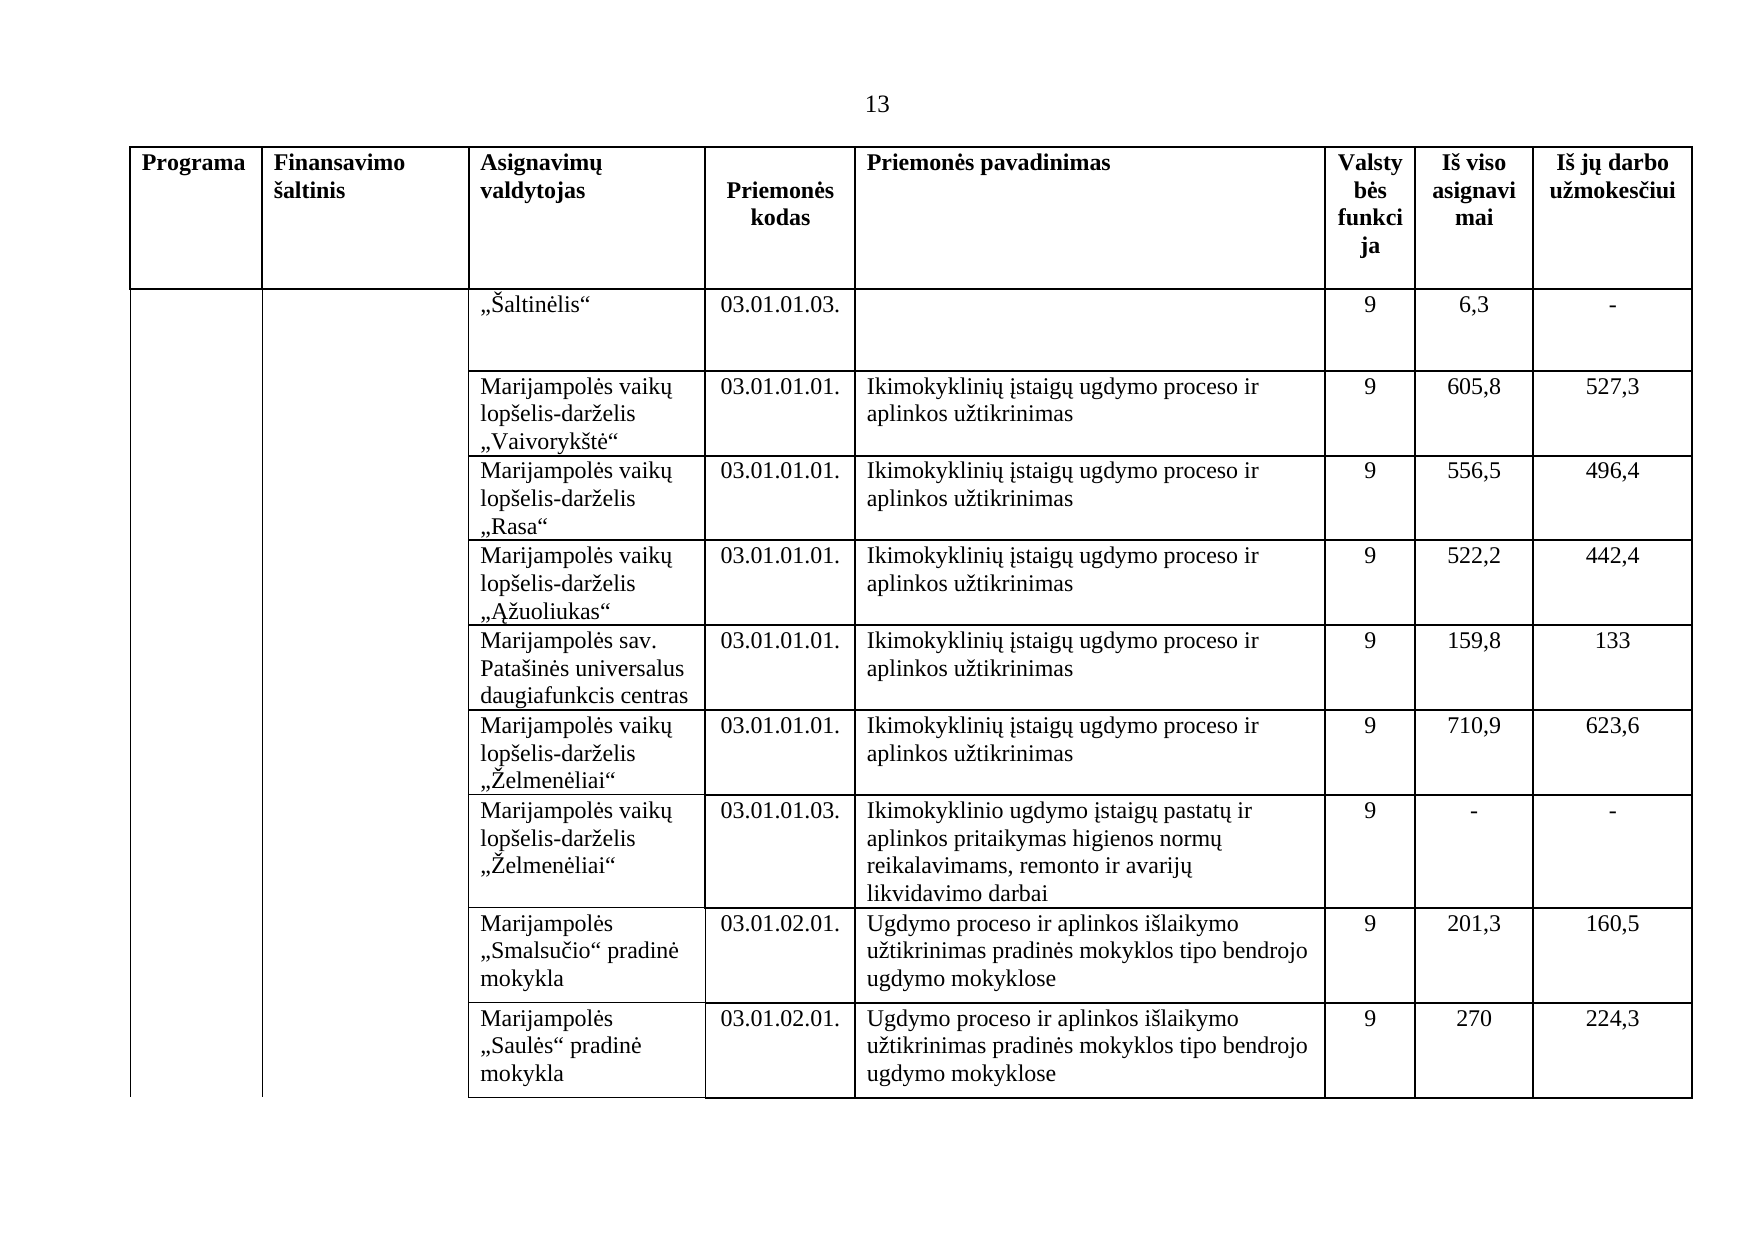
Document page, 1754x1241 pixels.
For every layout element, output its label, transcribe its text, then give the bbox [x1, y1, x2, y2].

table_cell 03.01.01.01. [706, 711, 854, 794]
table_cell 9 [1326, 372, 1414, 454]
table_header Priemonės pavadinimas [856, 148, 1324, 259]
table_cell 9 [1326, 541, 1414, 624]
table_cell Marijampolės „Smalsučio“ pradinė mokykla [469, 908, 705, 1002]
table_cell 9 [1326, 909, 1414, 1002]
table_cell Ikimokyklinių įstaigų ugdymo proceso ir aplinkos užtikrinimas [856, 541, 1324, 624]
table_cell [131, 259, 261, 288]
table_cell 496,4 [1534, 457, 1691, 539]
table_cell Marijampolės vaikų lopšelis-darželis „Želmenėliai“ [469, 795, 704, 907]
table_header Iš jų darbo užmokesčiui [1534, 148, 1691, 288]
table_cell [131, 290, 262, 539]
table_cell Ikimokyklinių įstaigų ugdymo proceso ir aplinkos užtikrinimas [856, 711, 1324, 794]
table_cell 556,5 [1416, 457, 1532, 539]
table_cell Marijampolės vaikų lopšelis-darželis „Rasa“ [469, 457, 704, 539]
table_header Asignavimų valdytojas [470, 148, 704, 259]
table_cell 527,3 [1534, 372, 1691, 454]
table_cell [1326, 259, 1414, 288]
table_cell [263, 290, 468, 709]
table_cell - [1416, 796, 1532, 907]
table_cell Marijampolės vaikų lopšelis-darželis „Želmenėliai“ [469, 711, 704, 794]
table_cell 03.01.01.03. [706, 796, 854, 907]
table_header Iš viso asignavimai [1416, 148, 1532, 288]
table_cell [470, 259, 704, 288]
table_cell 133 [1534, 626, 1691, 709]
table_cell Ikimokyklinio ugdymo įstaigų pastatų ir aplinkos pritaikymas higienos normų reikalavimams, remonto ir avarijų likvidavimo darbai [856, 796, 1324, 907]
table_cell 522,2 [1416, 541, 1532, 624]
table_cell 9 [1326, 711, 1414, 794]
table_cell 605,8 [1416, 372, 1532, 454]
table_cell „Šaltinėlis“ [469, 290, 704, 369]
table_cell 224,3 [1534, 1004, 1691, 1097]
table_cell Marijampolės „Saulės“ pradinė mokykla [469, 1003, 705, 1097]
table_cell 03.01.02.01. [706, 1004, 854, 1097]
table_header Valstybės funkcija [1326, 148, 1414, 259]
table_cell 710,9 [1416, 711, 1532, 794]
table_cell Marijampolės sav. Patašinės universalus daugiafunkcis centras [469, 626, 704, 709]
table_cell [263, 259, 468, 288]
table_cell Ikimokyklinių įstaigų ugdymo proceso ir aplinkos užtikrinimas [856, 626, 1324, 709]
table_cell Ugdymo proceso ir aplinkos išlaikymo užtikrinimas pradinės mokyklos tipo bendrojo ugdymo mokyklose [856, 1004, 1324, 1097]
table_cell 9 [1326, 1004, 1414, 1097]
table_cell 9 [1326, 626, 1414, 709]
table_cell 03.01.01.01. [706, 372, 854, 454]
table_cell 03.01.01.03. [706, 290, 854, 369]
table_header Programa [131, 148, 261, 259]
table_cell 160,5 [1534, 909, 1691, 1002]
table_cell 9 [1326, 796, 1414, 907]
table_cell Ikimokyklinių įstaigų ugdymo proceso ir aplinkos užtikrinimas [856, 457, 1324, 539]
table_cell 03.01.02.01. [706, 909, 854, 1002]
table_cell [131, 539, 262, 1097]
table_header Priemonės kodas [706, 148, 854, 259]
table_cell 159,8 [1416, 626, 1532, 709]
table_cell 9 [1326, 290, 1414, 369]
table_cell 201,3 [1416, 909, 1532, 1002]
table_cell 270 [1416, 1004, 1532, 1097]
table_cell 442,4 [1534, 541, 1691, 624]
table_cell - [1534, 290, 1691, 369]
table_cell Marijampolės vaikų lopšelis-darželis „Vaivorykštė“ [469, 372, 704, 454]
table_cell [856, 259, 1324, 288]
table_cell 03.01.01.01. [706, 626, 854, 709]
table_cell 03.01.01.01. [706, 457, 854, 539]
table_header Finansavimo šaltinis [263, 148, 468, 259]
table_cell Ugdymo proceso ir aplinkos išlaikymo užtikrinimas pradinės mokyklos tipo bendrojo ugdymo mokyklose [856, 909, 1324, 1002]
table_cell [263, 709, 468, 1097]
table_cell [856, 290, 1324, 369]
table_cell Marijampolės vaikų lopšelis-darželis „Ąžuoliukas“ [469, 541, 704, 624]
table_cell 623,6 [1534, 711, 1691, 794]
table_cell Ikimokyklinių įstaigų ugdymo proceso ir aplinkos užtikrinimas [856, 372, 1324, 454]
table_cell 6,3 [1416, 290, 1532, 369]
table_cell 9 [1326, 457, 1414, 539]
table_cell - [1534, 796, 1691, 907]
table_cell [706, 259, 854, 288]
table_cell 03.01.01.01. [706, 541, 854, 624]
